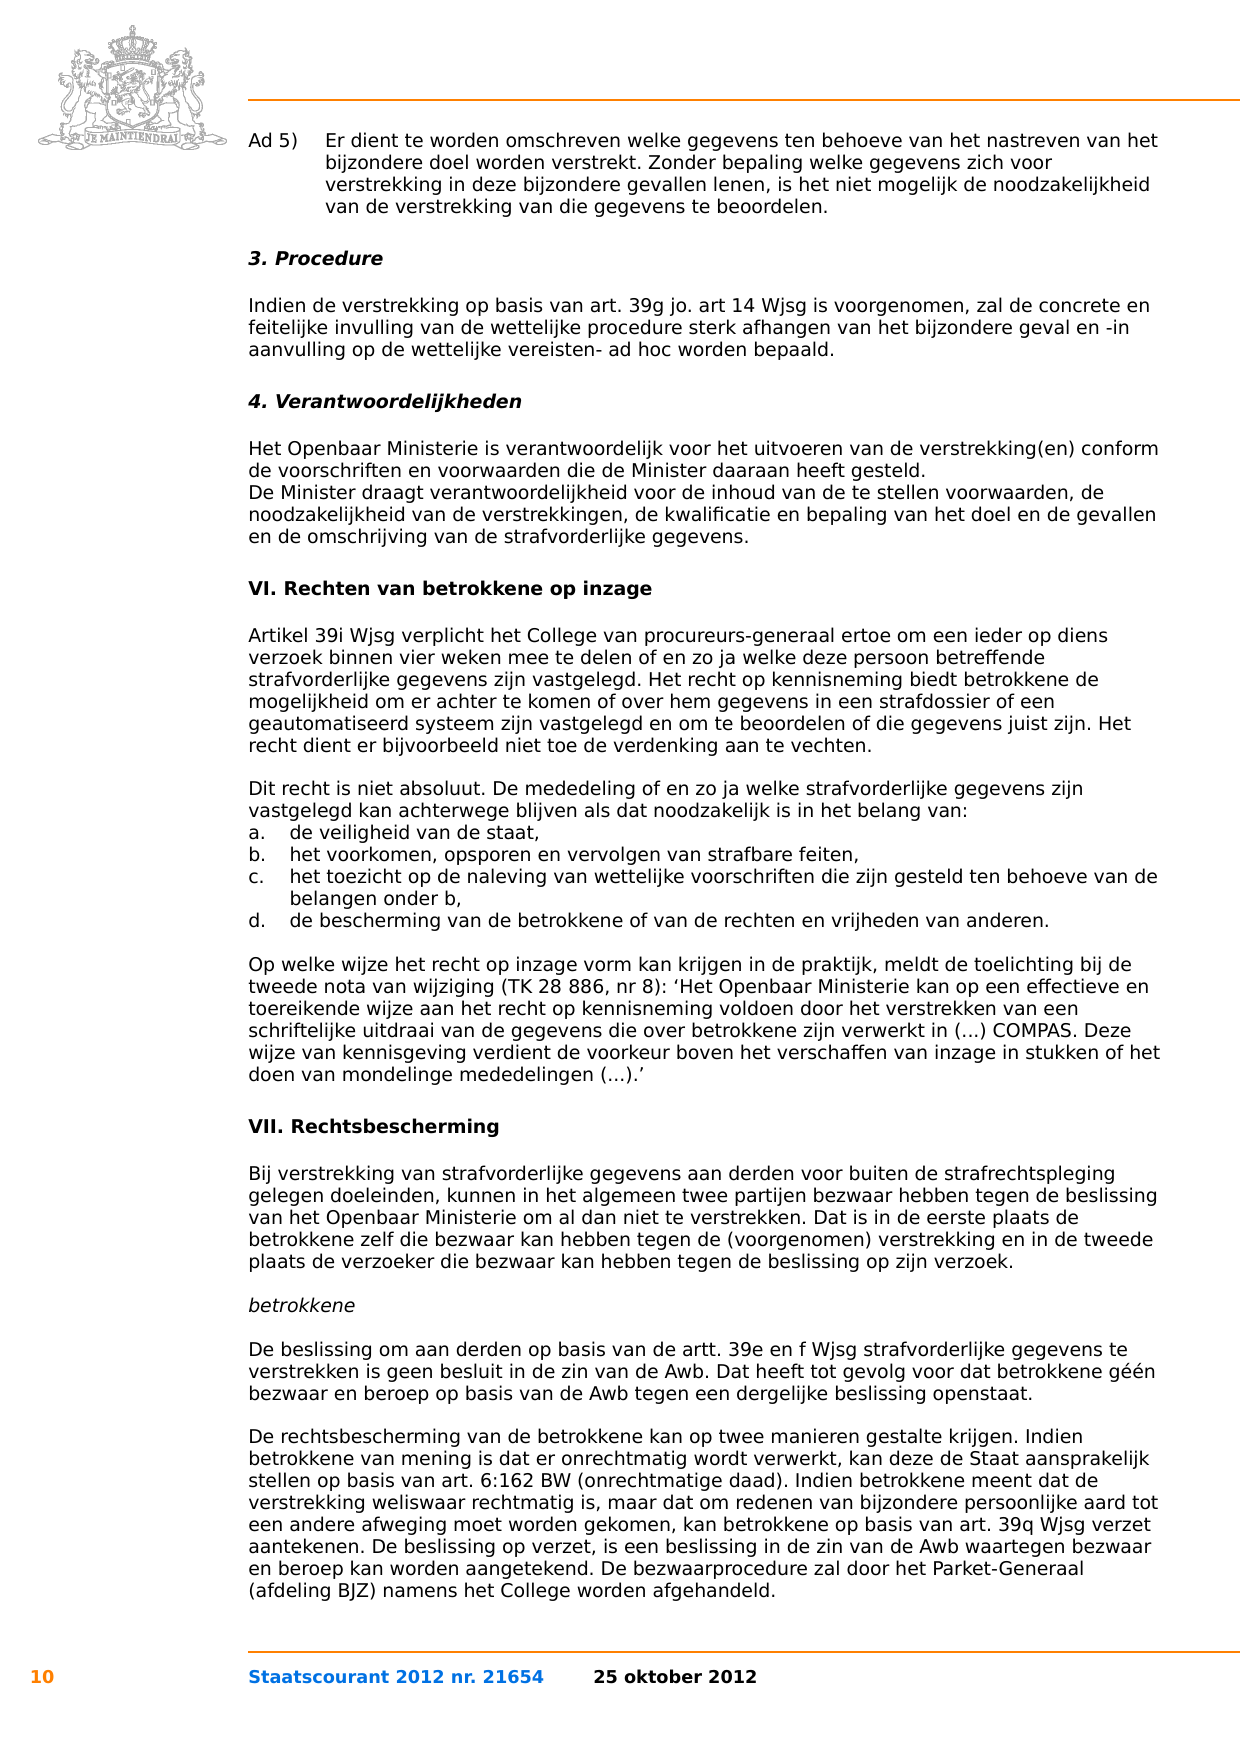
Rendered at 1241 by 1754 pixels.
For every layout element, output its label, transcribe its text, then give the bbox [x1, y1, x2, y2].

subtitle VI. Rechten van betrokkene op inzage [248, 578, 1163, 599]
text De beslissing om aan derden op basis van de artt. 39e en f Wjsg strafvorderlijke gegevens te verstrekken is geen besluit in de zin van de Awb. Dat heeft tot gevolg voor dat betrokkene géén bezwaar en beroep op basis van de Awb tegen een dergelijke beslissing openstaat. [248, 1338, 1163, 1404]
text Dit recht is niet absoluut. De mededeling of en zo ja welke strafvorderlijke gegevens zijn vastgelegd kan achterwege blijven als dat noodzakelijk is in het belang van: [248, 778, 1163, 822]
text Artikel 39i Wjsg verplicht het College van procureurs-generaal ertoe om een ieder op diens verzoek binnen vier weken mee te delen of en zo ja welke deze persoon betreffende strafvorderlijke gegevens zijn vastgelegd. Het recht op kennisneming biedt betrokkene de mogelijkheid om er achter te komen of over hem gegevens in een strafdossier of een geautomatiseerd systeem zijn vastgelegd en om te beoordelen of die gegevens juist zijn. Het recht dient er bijvoorbeeld niet toe de verdenking aan te vechten. [248, 624, 1163, 756]
text c. het toezicht op de naleving van wettelijke voorschriften die zijn gesteld ten behoeve van de belangen onder b, [248, 866, 1163, 910]
text d. de bescherming van de betrokkene of van de rechten en vrijheden van anderen. [248, 910, 1163, 932]
picture [38, 25, 227, 150]
subtitle betrokkene [248, 1295, 1163, 1317]
text Ad 5) Er dient te worden omschreven welke gegevens ten behoeve van het nastreven van het bijzondere doel worden verstrekt. Zonder bepaling welke gegevens zich voor verstrekking in deze bijzondere gevallen lenen, is het niet mogelijk de noodzakelijkheid van de verstrekking van die gegevens te beoordelen. [248, 130, 1163, 218]
text b. het voorkomen, opsporen en vervolgen van strafbare feiten, [248, 844, 1163, 866]
text a. de veiligheid van de staat, [248, 822, 1163, 844]
subtitle 4. Verantwoordelijkheden [248, 391, 1163, 413]
subtitle VII. Rechtsbescherming [248, 1116, 1163, 1138]
text Bij verstrekking van strafvorderlijke gegevens aan derden voor buiten de strafrechtspleging gelegen doeleinden, kunnen in het algemeen twee partijen bezwaar hebben tegen de beslissing van het Openbaar Ministerie om al dan niet te verstrekken. Dat is in de eerste plaats de betrokkene zelf die bezwaar kan hebben tegen de (voorgenomen) verstrekking en in de tweede plaats de verzoeker die bezwaar kan hebben tegen de beslissing op zijn verzoek. [248, 1163, 1163, 1273]
text Op welke wijze het recht op inzage vorm kan krijgen in de praktijk, meldt de toelichting bij de tweede nota van wijziging (TK 28 886, nr 8): ‘Het Openbaar Ministerie kan op een effectieve en toereikende wijze aan het recht op kennisneming voldoen door het verstrekken van een schriftelijke uitdraai van de gegevens die over betrokkene zijn verwerkt in (...) COMPAS. Deze wijze van kennisgeving verdient de voorkeur boven het verschaffen van inzage in stukken of het doen van mondelinge mededelingen (...).’ [248, 954, 1163, 1086]
subtitle 3. Procedure [248, 248, 1163, 270]
text De Minister draagt verantwoordelijkheid voor de inhoud van de te stellen voorwaarden, de noodzakelijkheid van de verstrekkingen, de kwalificatie en bepaling van het doel en de gevallen en de omschrijving van de strafvorderlijke gegevens. [248, 482, 1163, 548]
text Indien de verstrekking op basis van art. 39g jo. art 14 Wjsg is voorgenomen, zal de concrete en feitelijke invulling van de wettelijke procedure sterk afhangen van het bijzondere geval en -in aanvulling op de wettelijke vereisten- ad hoc worden bepaald. [248, 295, 1163, 361]
text Het Openbaar Ministerie is verantwoordelijk voor het uitvoeren van de verstrekking(en) conform de voorschriften en voorwaarden die de Minister daaraan heeft gesteld. [248, 438, 1163, 482]
text De rechtsbescherming van de betrokkene kan op twee manieren gestalte krijgen. Indien betrokkene van mening is dat er onrechtmatig wordt verwerkt, kan deze de Staat aansprakelijk stellen op basis van art. 6:162 BW (onrechtmatige daad). Indien betrokkene meent dat de verstrekking weliswaar rechtmatig is, maar dat om redenen van bijzondere persoonlijke aard tot een andere afweging moet worden gekomen, kan betrokkene op basis van art. 39q Wjsg verzet aantekenen. De beslissing op verzet, is een beslissing in de zin van de Awb waartegen bezwaar en beroep kan worden aangetekend. De bezwaarprocedure zal door het Parket-Generaal (afdeling BJZ) namens het College worden afgehandeld. [248, 1426, 1163, 1602]
